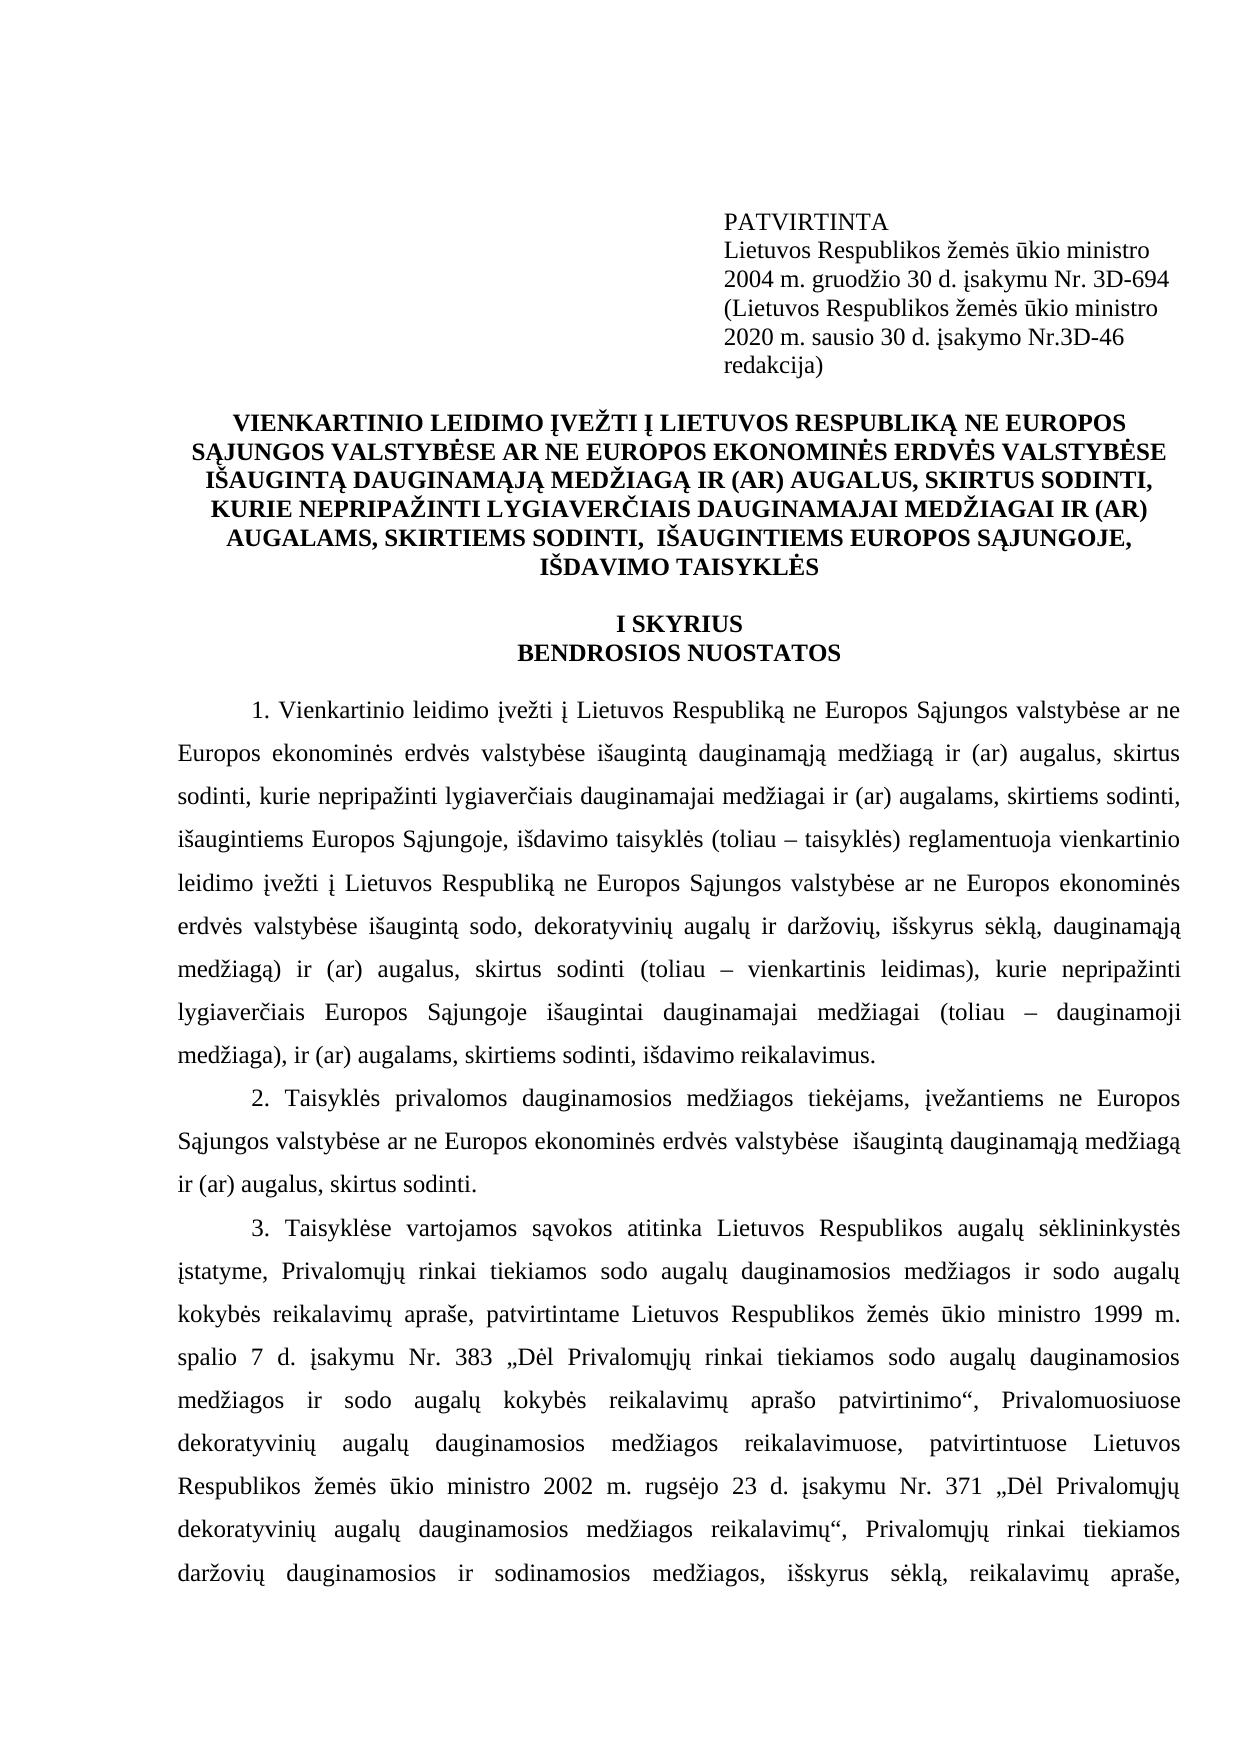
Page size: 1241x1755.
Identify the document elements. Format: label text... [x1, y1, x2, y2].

text 3. Taisyklėse vartojamos sąvokos atitinka Lietuvos Respublikos augalų sėklininkystės įstatyme, Privalomųjų rinkai tiekiamos sodo augalų dauginamosios medžiagos ir sodo augalų kokybės reikalavimų apraše, patvirtintame Lietuvos Respublikos žemės ūkio ministro 1999 m. spalio 7 d. įsakymu Nr. 383 „Dėl Privalomųjų rinkai tiekiamos sodo augalų dauginamosios medžiagos ir sodo augalų kokybės reikalavimų aprašo patvirtinimo“, Privalomuosiuose dekoratyvinių augalų dauginamosios medžiagos reikalavimuose, patvirtintuose Lietuvos Respublikos žemės ūkio ministro 2002 m. rugsėjo 23 d. įsakymu Nr. 371 „Dėl Privalomųjų dekoratyvinių augalų dauginamosios medžiagos reikalavimų“, Privalomųjų rinkai tiekiamos daržovių dauginamosios ir sodinamosios medžiagos, išskyrus sėklą, reikalavimų apraše, [177, 1213, 1181, 1586]
text 1. Vienkartinio leidimo įvežti į Lietuvos Respubliką ne Europos Sąjungos valstybėse ar ne Europos ekonominės erdvės valstybėse išaugintą dauginamąją medžiagą ir (ar) augalus, skirtus sodinti, kurie nepripažinti lygiaverčiais dauginamajai medžiagai ir (ar) augalams, skirtiems sodinti, išaugintiems Europos Sąjungoje, išdavimo taisyklės (toliau – taisyklės) reglamentuoja vienkartinio leidimo įvežti į Lietuvos Respubliką ne Europos Sąjungos valstybėse ar ne Europos ekonominės erdvės valstybėse išaugintą sodo, dekoratyvinių augalų ir daržovių, išskyrus sėklą, dauginamąją medžiagą) ir (ar) augalus, skirtus sodinti (toliau – vienkartinis leidimas), kurie nepripažinti lygiaverčiais Europos Sąjungoje išaugintai dauginamajai medžiagai (toliau – dauginamoji medžiaga), ir (ar) augalams, skirtiems sodinti, išdavimo reikalavimus. [177, 695, 1181, 1069]
text BENDROSIOS NUOSTATOS [177, 638, 1181, 666]
text 2. Taisyklės privalomos dauginamosios medžiagos tiekėjams, įvežantiems ne Europos Sąjungos valstybėse ar ne Europos ekonominės erdvės valstybėse išaugintą dauginamąją medžiagą ir (ar) augalus, skirtus sodinti. [177, 1083, 1181, 1198]
text Lietuvos Respublikos žemės ūkio ministro [723, 235, 1181, 264]
text VIENKARTINIO LEIDIMO ĮVEŽTI Į LIETUVOS RESPUBLIKĄ NE EUROPOS SĄJUNGOS VALSTYBĖSE ar ne Europos ekonominės erdvės valstybėse IŠAUGINTĄ DAUGINAMĄJĄ MEDŽIAGĄ ir (ar) augalus, skIrtus sodinti, KURIE NEPRIPAŽINTi LYGIAVERčiais DAUGINAMAJAI MEDŽIAGAI ir (ar) AUGALAMS, SKIRTIEMS SODINTI, IŠAUGINTiems EUROPOS SĄJUNGOJE, IŠDAVIMO TAISYKLĖS [177, 408, 1181, 580]
text redakcija) [723, 350, 1181, 379]
text I Skyrius [177, 609, 1181, 638]
text 2020 m. sausio 30 d. įsakymo Nr.3D-46 [723, 322, 1181, 350]
text (Lietuvos Respublikos žemės ūkio ministro [723, 293, 1181, 322]
text PATVIRTINTA [723, 207, 1181, 235]
text 2004 m. gruodžio 30 d. įsakymu Nr. 3D-694 [723, 264, 1181, 293]
